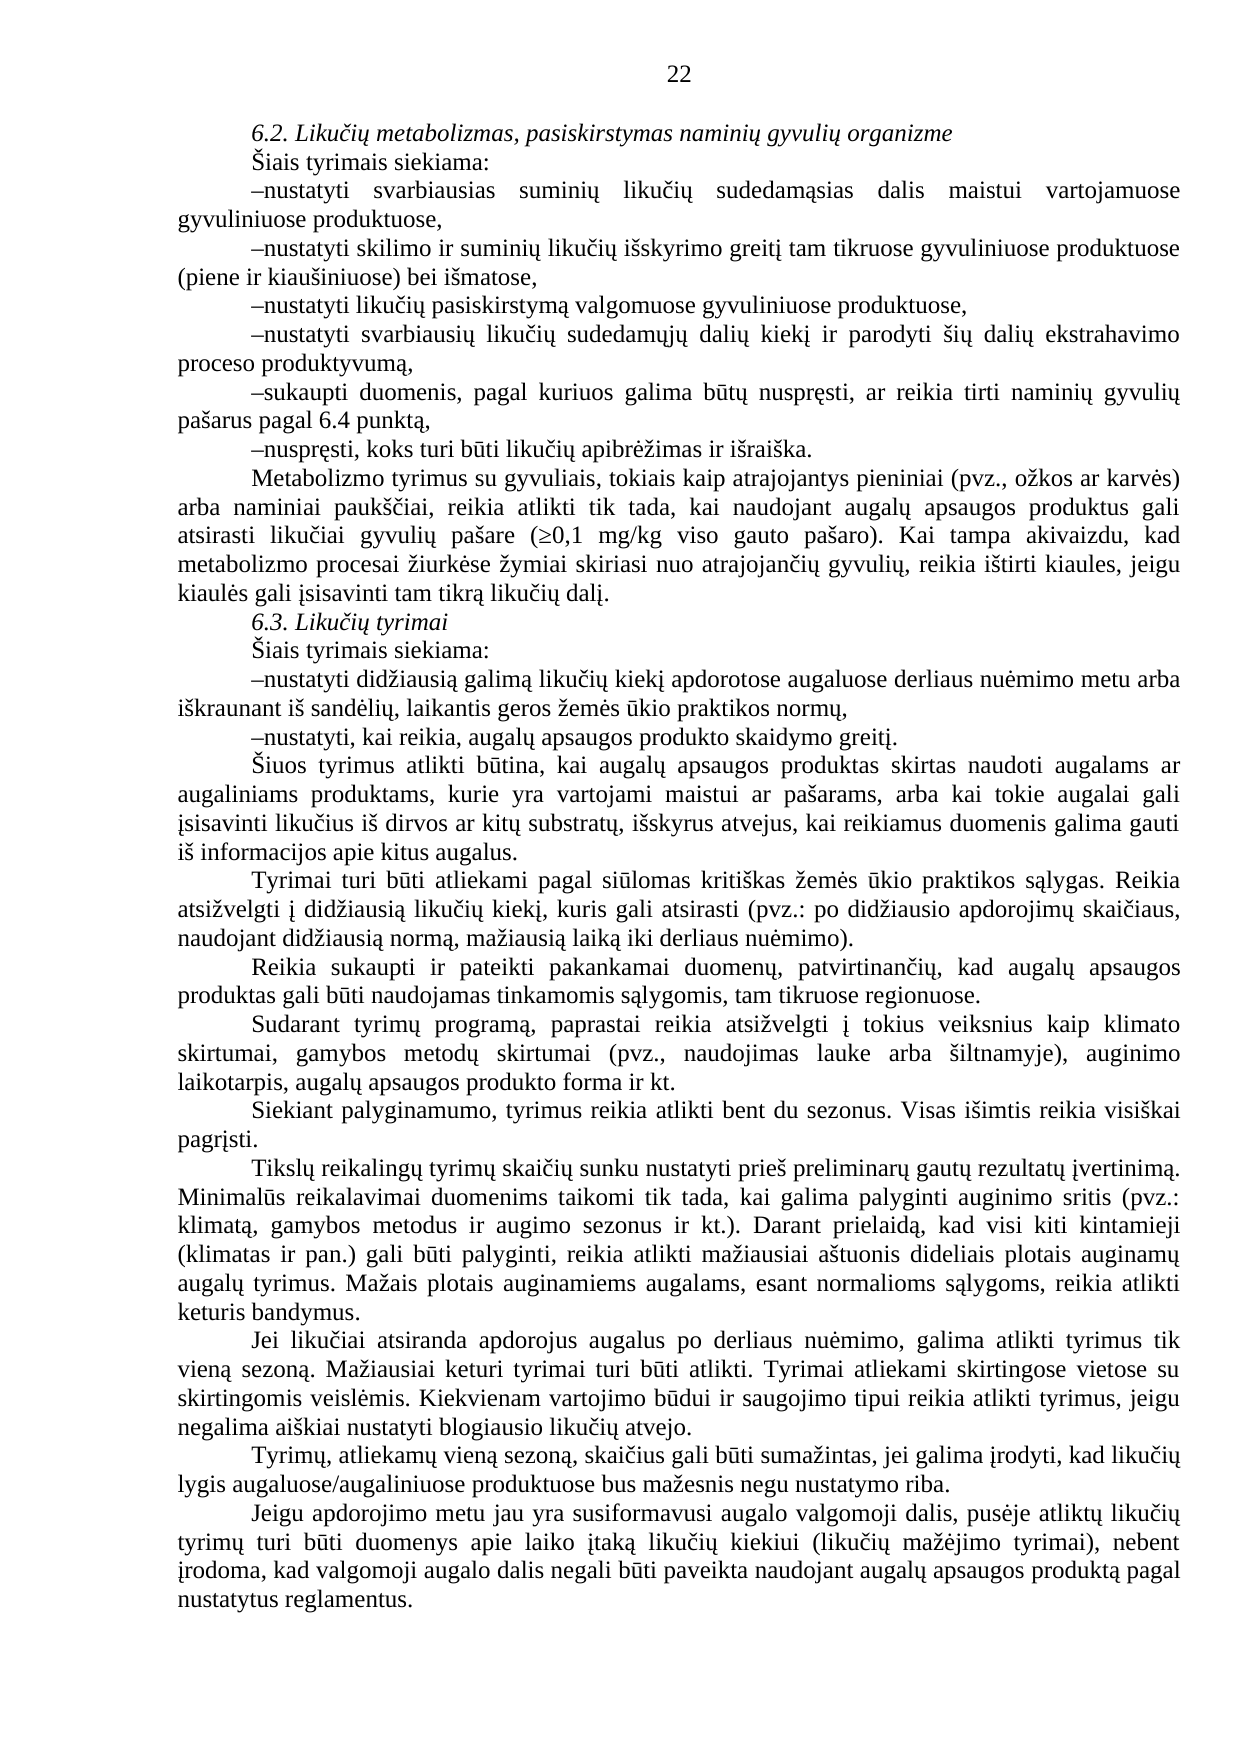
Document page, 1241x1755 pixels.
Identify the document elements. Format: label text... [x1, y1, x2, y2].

text –nustatyti, kai reikia, augalų apsaugos produkto skaidymo greitį. [177, 722, 1181, 751]
text –nustatyti didžiausią galimą likučių kiekį apdorotose augaluose derliaus nuėmimo metu arba iškraunant iš sandėlių, laikantis geros žemės ūkio praktikos normų, [177, 664, 1181, 722]
text –sukaupti duomenis, pagal kuriuos galima būtų nuspręsti, ar reikia tirti naminių gyvulių pašarus pagal 6.4 punktą, [177, 377, 1181, 434]
text Reikia sukaupti ir pateikti pakankamai duomenų, patvirtinančių, kad augalų apsaugos produktas gali būti naudojamas tinkamomis sąlygomis, tam tikruose regionuose. [177, 952, 1181, 1009]
text 6.2. Likučių metabolizmas, pasiskirstymas naminių gyvulių organizme [177, 118, 1181, 147]
text –nustatyti svarbiausias suminių likučių sudedamąsias dalis maistui vartojamuose gyvuliniuose produktuose, [177, 176, 1181, 233]
text Jei likučiai atsiranda apdorojus augalus po derliaus nuėmimo, galima atlikti tyrimus tik vieną sezoną. Mažiausiai keturi tyrimai turi būti atlikti. Tyrimai atliekami skirtingose vietose su skirtingomis veislėmis. Kiekvienam vartojimo būdui ir saugojimo tipui reikia atlikti tyrimus, jeigu negalima aiškiai nustatyti blogiausio likučių atvejo. [177, 1326, 1181, 1441]
text Metabolizmo tyrimus su gyvuliais, tokiais kaip atrajojantys pieniniai (pvz., ožkos ar karvės) arba naminiai paukščiai, reikia atlikti tik tada, kai naudojant augalų apsaugos produktus gali atsirasti likučiai gyvulių pašare (≥0,1 mg/kg viso gauto pašaro). Kai tampa akivaizdu, kad metabolizmo procesai žiurkėse žymiai skiriasi nuo atrajojančių gyvulių, reikia ištirti kiaules, jeigu kiaulės gali įsisavinti tam tikrą likučių dalį. [177, 463, 1181, 607]
text –nustatyti svarbiausių likučių sudedamųjų dalių kiekį ir parodyti šių dalių ekstrahavimo proceso produktyvumą, [177, 319, 1181, 377]
text Siekiant palyginamumo, tyrimus reikia atlikti bent du sezonus. Visas išimtis reikia visiškai pagrįsti. [177, 1096, 1181, 1153]
text Šiais tyrimais siekiama: [177, 147, 1181, 176]
text Tikslų reikalingų tyrimų skaičių sunku nustatyti prieš preliminarų gautų rezultatų įvertinimą. Minimalūs reikalavimai duomenims taikomi tik tada, kai galima palyginti auginimo sritis (pvz.: klimatą, gamybos metodus ir augimo sezonus ir kt.). Darant prielaidą, kad visi kiti kintamieji (klimatas ir pan.) gali būti palyginti, reikia atlikti mažiausiai aštuonis dideliais plotais auginamų augalų tyrimus. Mažais plotais auginamiems augalams, esant normalioms sąlygoms, reikia atlikti keturis bandymus. [177, 1153, 1181, 1326]
text Tyrimai turi būti atliekami pagal siūlomas kritiškas žemės ūkio praktikos sąlygas. Reikia atsižvelgti į didžiausią likučių kiekį, kuris gali atsirasti (pvz.: po didžiausio apdorojimų skaičiaus, naudojant didžiausią normą, mažiausią laiką iki derliaus nuėmimo). [177, 866, 1181, 952]
text Šiais tyrimais siekiama: [177, 636, 1181, 664]
text –nustatyti likučių pasiskirstymą valgomuose gyvuliniuose produktuose, [177, 291, 1181, 319]
text Šiuos tyrimus atlikti būtina, kai augalų apsaugos produktas skirtas naudoti augalams ar augaliniams produktams, kurie yra vartojami maistui ar pašarams, arba kai tokie augalai gali įsisavinti likučius iš dirvos ar kitų substratų, išskyrus atvejus, kai reikiamus duomenis galima gauti iš informacijos apie kitus augalus. [177, 751, 1181, 866]
text Jeigu apdorojimo metu jau yra susiformavusi augalo valgomoji dalis, pusėje atliktų likučių tyrimų turi būti duomenys apie laiko įtaką likučių kiekiui (likučių mažėjimo tyrimai), nebent įrodoma, kad valgomoji augalo dalis negali būti paveikta naudojant augalų apsaugos produktą pagal nustatytus reglamentus. [177, 1498, 1181, 1613]
text Tyrimų, atliekamų vieną sezoną, skaičius gali būti sumažintas, jei galima įrodyti, kad likučių lygis augaluose/augaliniuose produktuose bus mažesnis negu nustatymo riba. [177, 1441, 1181, 1498]
text Sudarant tyrimų programą, paprastai reikia atsižvelgti į tokius veiksnius kaip klimato skirtumai, gamybos metodų skirtumai (pvz., naudojimas lauke arba šiltnamyje), auginimo laikotarpis, augalų apsaugos produkto forma ir kt. [177, 1009, 1181, 1096]
text –nustatyti skilimo ir suminių likučių išskyrimo greitį tam tikruose gyvuliniuose produktuose (piene ir kiaušiniuose) bei išmatose, [177, 233, 1181, 291]
text –nuspręsti, koks turi būti likučių apibrėžimas ir išraiška. [177, 434, 1181, 463]
text 6.3. Likučių tyrimai [177, 607, 1181, 636]
